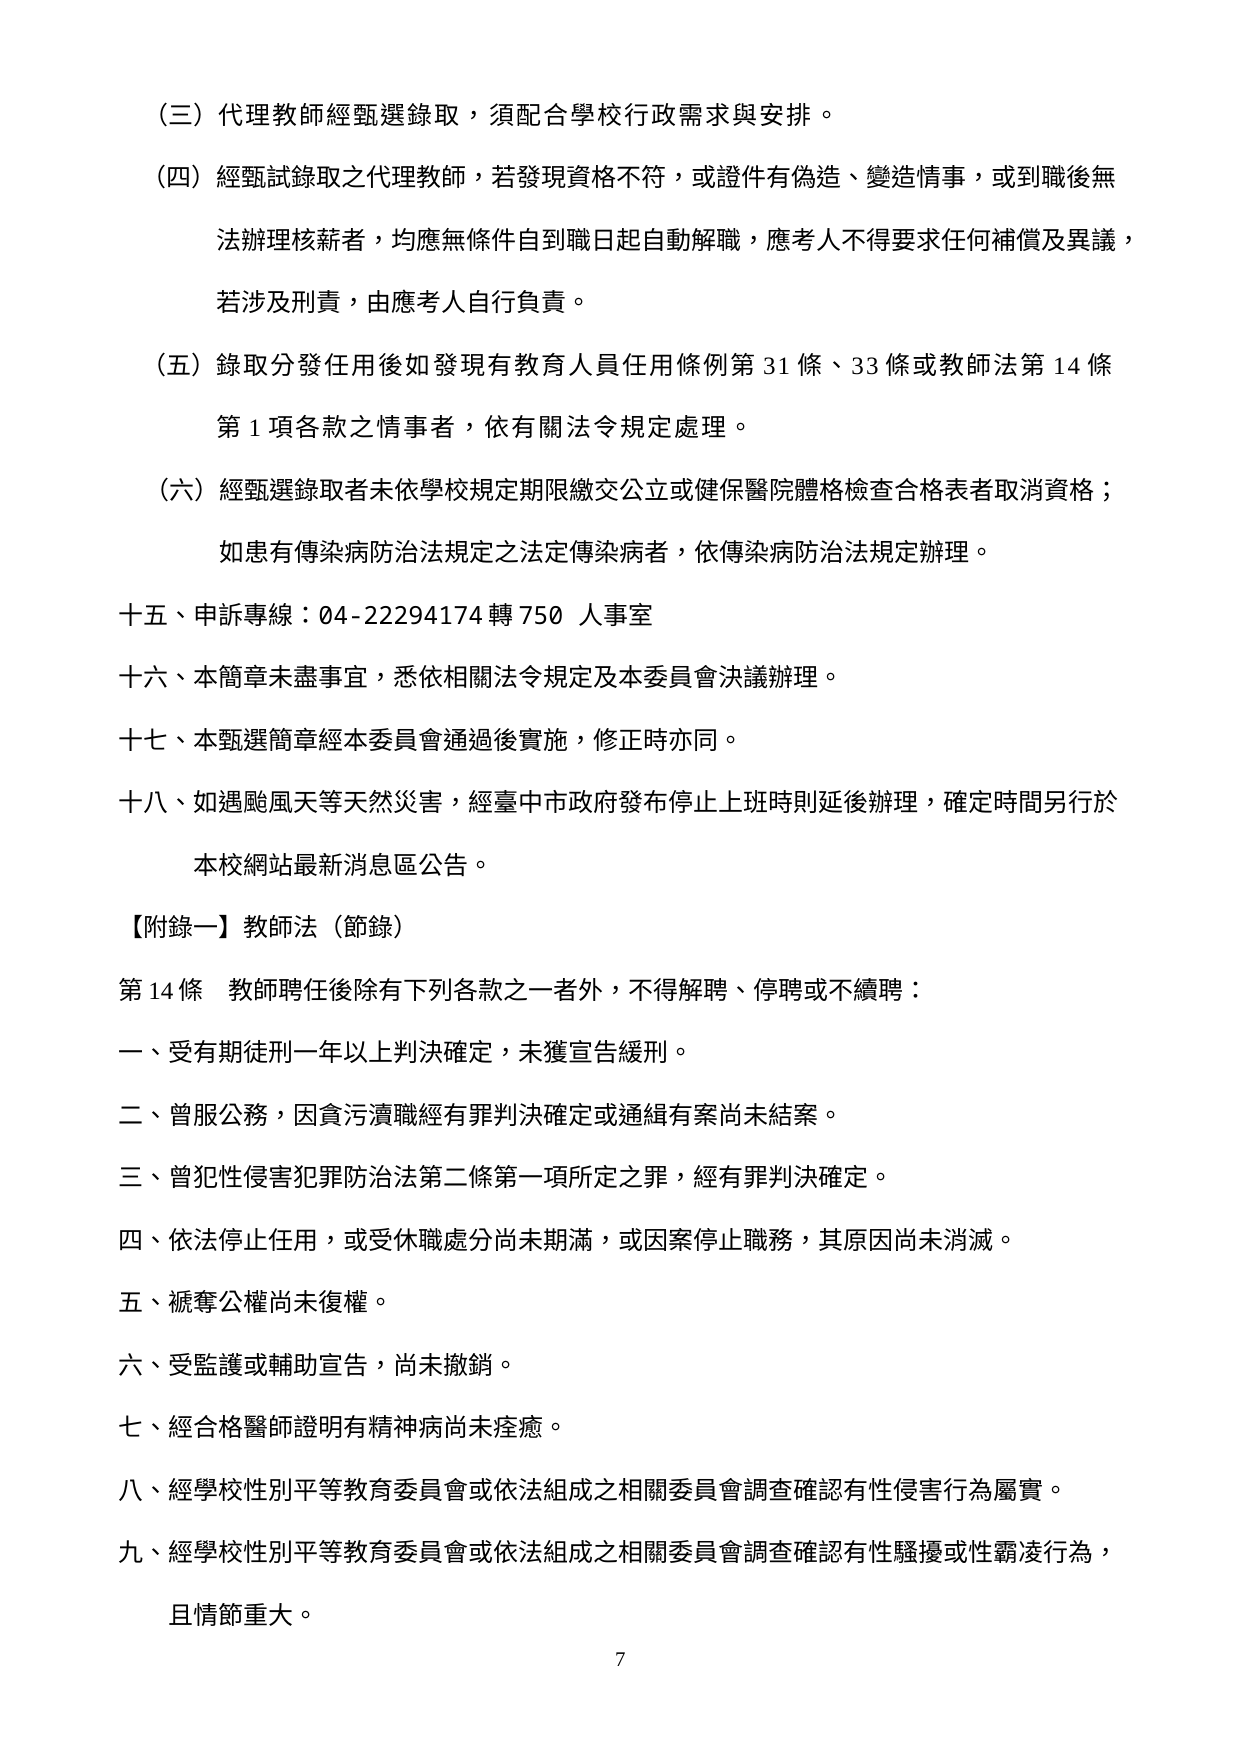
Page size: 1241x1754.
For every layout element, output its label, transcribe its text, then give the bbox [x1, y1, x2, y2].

text 如患有傳染病防治法規定之法定傳染病者，依傳染病防治法規定辦理。 [144, 509, 1122, 572]
text 八、經學校性別平等教育委員會或依法組成之相關委員會調查確認有性侵害行為屬實。 [1050, 1447, 1122, 1509]
text 四、依法停止任用，或受休職處分尚未期滿，或因案停止職務，其原因尚未消滅。 [1050, 1197, 1122, 1259]
text 十八、如遇颱風天等天然災害，經臺中市政府發布停止上班時則延後辦理，確定時間另行於本校網站最新消息區公告。 [118, 759, 1122, 884]
text 四、依法停止任用，或受休職處分尚未期滿，或因案停止職務，其原因尚未消滅。 [118, 1197, 262, 1259]
text 二、曾服公務，因貪污瀆職經有罪判決確定或通緝有案尚未結案。 [1050, 1072, 1122, 1134]
text 七、經合格醫師證明有精神病尚未痊癒。 [118, 1384, 262, 1447]
text 六、受監護或輔助宣告，尚未撤銷。 [118, 1322, 262, 1384]
text 七、經合格醫師證明有精神病尚未痊癒。 [1050, 1384, 1122, 1447]
text （四）經甄試錄取之代理教師，若發現資格不符，或證件有偽造、變造情事，或到職後無法辦理核薪者，均應無條件自到職日起自動解職，應考人不得要求任何補償及異議，若涉及刑責，由應考人自行負責。 [141, 134, 1122, 322]
text （六）經甄選錄取者未依學校規定期限繳交公立或健保醫院體格檢查合格表者取消資格； [144, 447, 1122, 509]
text 十六、本簡章未盡事宜，悉依相關法令規定及本委員會決議辦理。 [118, 634, 1122, 697]
text 九、經學校性別平等教育委員會或依法組成之相關委員會調查確認有性騷擾或性霸凌行為，且情節重大。 [118, 1509, 262, 1634]
text 十五、申訴專線：04-22294174轉750 人事室 [118, 572, 1122, 634]
text 六、受監護或輔助宣告，尚未撤銷。 [1050, 1322, 1122, 1384]
text （五）錄取分發任用後如發現有教育人員任用條例第31條、33條或教師法第14條第1項各款之情事者，依有關法令規定處理。 [141, 322, 1122, 447]
text 第14條 教師聘任後除有下列各款之一者外，不得解聘、停聘或不續聘： [118, 947, 1122, 1009]
text 一、受有期徒刑一年以上判決確定，未獲宣告緩刑。 [118, 1009, 262, 1072]
text 十七、本甄選簡章經本委員會通過後實施，修正時亦同。 [118, 697, 1122, 759]
text 一、受有期徒刑一年以上判決確定，未獲宣告緩刑。 [1050, 1009, 1122, 1072]
text （三）代理教師經甄選錄取，須配合學校行政需求與安排。 [118, 72, 1122, 134]
text 三、曾犯性侵害犯罪防治法第二條第一項所定之罪，經有罪判決確定。 [118, 1134, 262, 1197]
text 九、經學校性別平等教育委員會或依法組成之相關委員會調查確認有性騷擾或性霸凌行為，且情節重大。 [1050, 1509, 1122, 1634]
text 二、曾服公務，因貪污瀆職經有罪判決確定或通緝有案尚未結案。 [118, 1072, 262, 1134]
text 三、曾犯性侵害犯罪防治法第二條第一項所定之罪，經有罪判決確定。 [1050, 1134, 1122, 1197]
text 五、褫奪公權尚未復權。 [118, 1259, 262, 1322]
text 【附錄一】教師法（節錄） [118, 884, 1122, 947]
text 五、褫奪公權尚未復權。 [1050, 1259, 1122, 1322]
text 八、經學校性別平等教育委員會或依法組成之相關委員會調查確認有性侵害行為屬實。 [118, 1447, 262, 1509]
